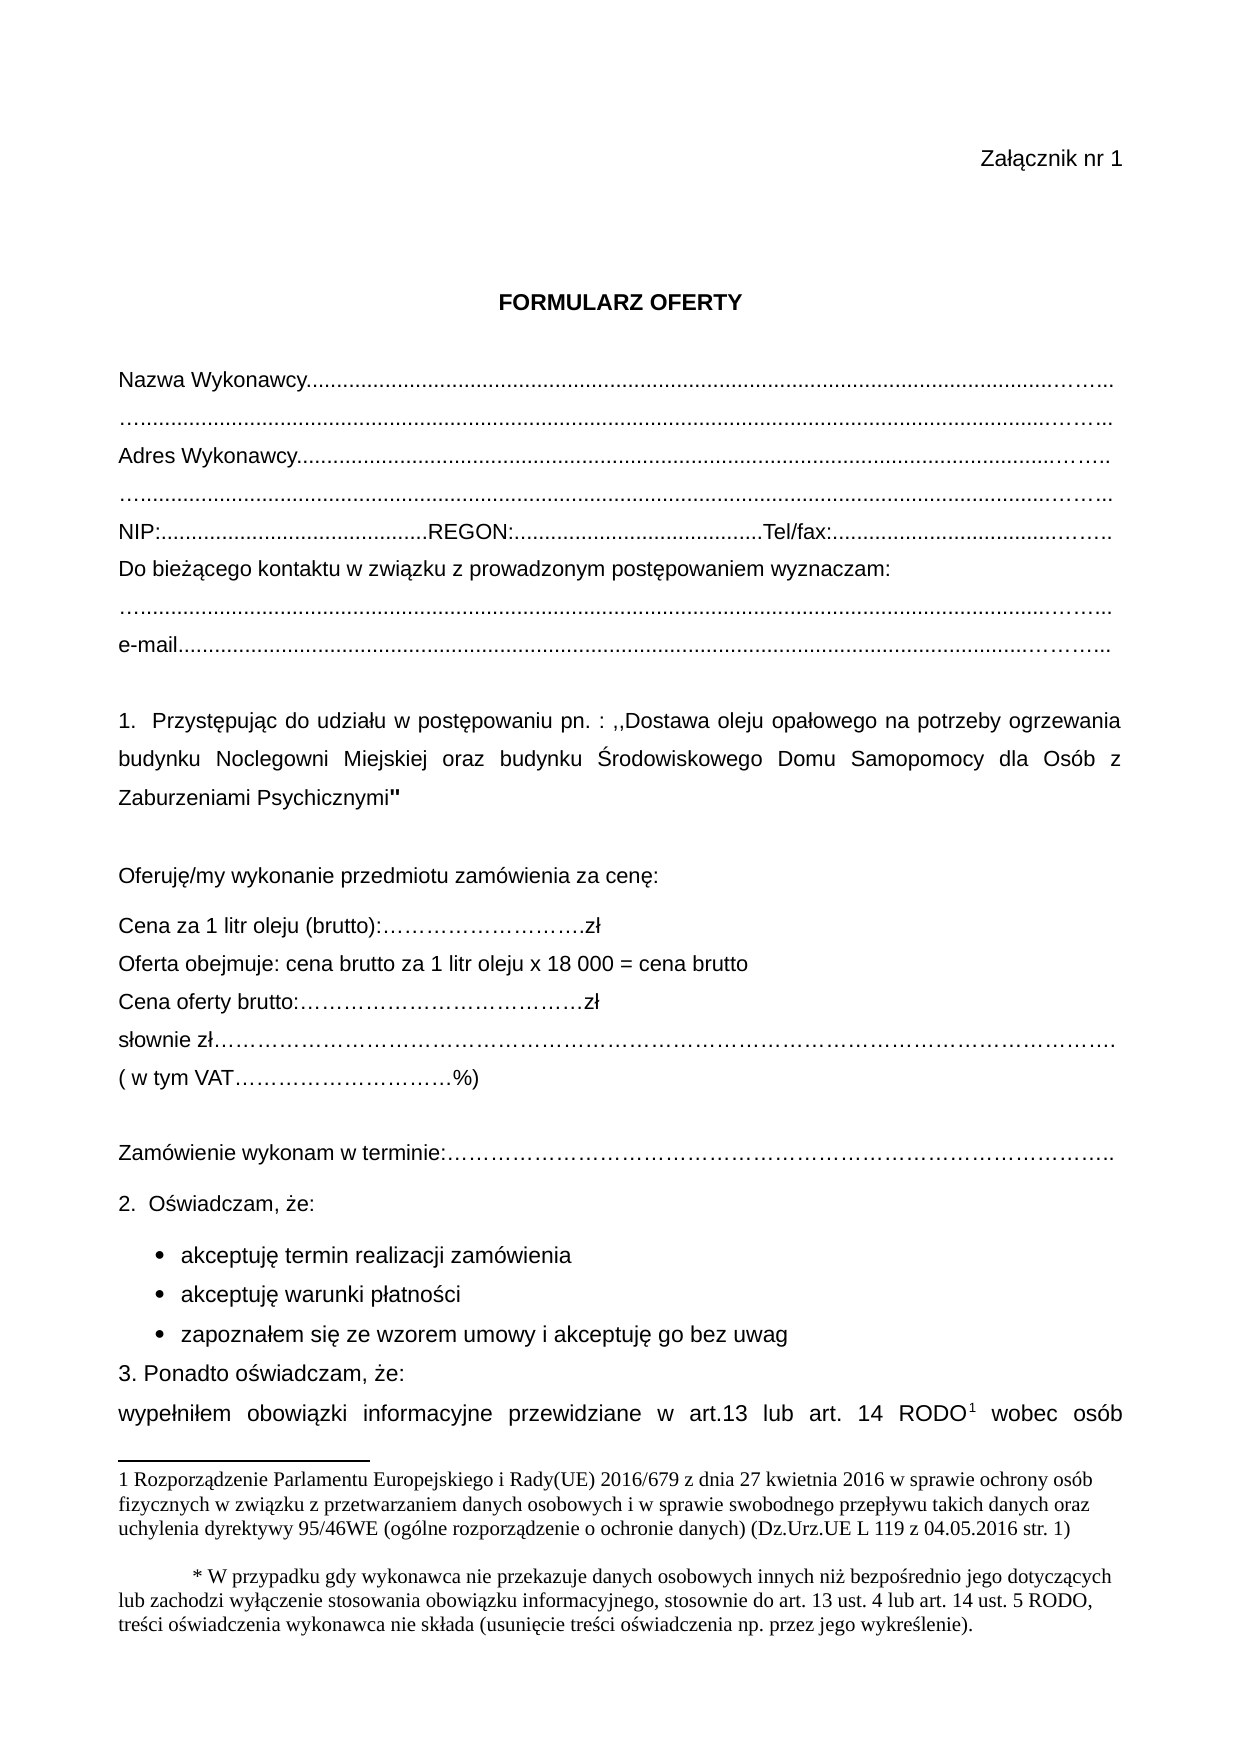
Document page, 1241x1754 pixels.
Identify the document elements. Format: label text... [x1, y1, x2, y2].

text 3. Ponadto oświadczam, że: [118, 1360, 1123, 1387]
text …......................................................................................................................................................……... [118, 405, 1123, 430]
list akceptuję warunki płatności [156, 1281, 1123, 1308]
text Zamówienie wykonam w terminie:……………………………………………………………………………….. [118, 1140, 1123, 1165]
text Oferuję/my wykonanie przedmiotu zamówienia za cenę: [118, 863, 1123, 888]
text Cena za 1 litr oleju (brutto):……………………….zł [118, 913, 1123, 938]
text * W przypadku gdy wykonawca nie przekazuje danych osobowych innych niż bezpośrednio jego dotyczących lub zachodzi wyłączenie stosowania obowiązku informacyjnego, stosownie do art. 13 ust. 4 lub art. 14 ust. 5 RODO, treści oświadczenia wykonawca nie składa (usunięcie treści oświadczenia np. przez jego wykreślenie). [118, 1564, 1123, 1636]
text Załącznik nr 1 [150, 144, 1123, 171]
list akceptuję termin realizacji zamówienia [156, 1242, 1123, 1268]
text Adres Wykonawcy.............................................................................................................................…….. [118, 443, 1123, 468]
list zapoznałem się ze wzorem umowy i akceptuję go bez uwag [156, 1321, 1123, 1347]
text FORMULARZ OFERTY [118, 289, 1123, 316]
text ( w tym VAT…………………………%) [118, 1064, 1123, 1089]
text Do bieżącego kontaktu w związku z prowadzonym postępowaniem wyznaczam: [118, 556, 1123, 582]
text …......................................................................................................................................................……... [118, 481, 1123, 506]
text NIP:............................................REGON:.........................................Tel/fax:.....................................…….. [118, 518, 1123, 544]
text …......................................................................................................................................................……... e-mail............................................................................................................................................………... [118, 594, 1123, 657]
list wypełniłem obowiązki informacyjne przewidziane w art.13 lub art. 14 RODO wobec osób fizycznych, od których dane osobowe bezpośrednio lub pośrednio pozyskałem w celu ubiegania się o udzielenie zamówienia publicznego w niniejszym postępowaniu*. [118, 1400, 1123, 1426]
text Rozporządzenie Parlamentu Europejskiego i Rady(UE) 2016/679 z dnia 27 kwietnia 2016 w sprawie ochrony osób fizycznych w związku z przetwarzaniem danych osobowych i w sprawie swobodnego przepływu takich danych oraz uchylenia dyrektywy 95/46WE (ogólne rozporządzenie o ochronie danych) (Dz.Urz.UE L 119 z 04.05.2016 str. 1) [118, 1467, 1123, 1539]
text Nazwa Wykonawcy...........................................................................................................................……... [118, 367, 1123, 392]
text 1. Przystępując do udziału w postępowaniu pn. : ,,Dostawa oleju opałowego na potrzeby ogrzewania budynku Noclegowni Miejskiej oraz budynku Środowiskowego Domu Samopomocy dla Osób z Zaburzeniami Psychicznymi'' [118, 708, 1123, 810]
text słownie zł……………………………………………………………………………………………………………. [118, 1027, 1123, 1052]
text Oferta obejmuje: cena brutto za 1 litr oleju x 18 000 = cena brutto [118, 951, 1123, 976]
text 2. Oświadczam, że: [118, 1190, 1123, 1216]
text Cena oferty brutto:…………………………………zł [118, 989, 1123, 1014]
